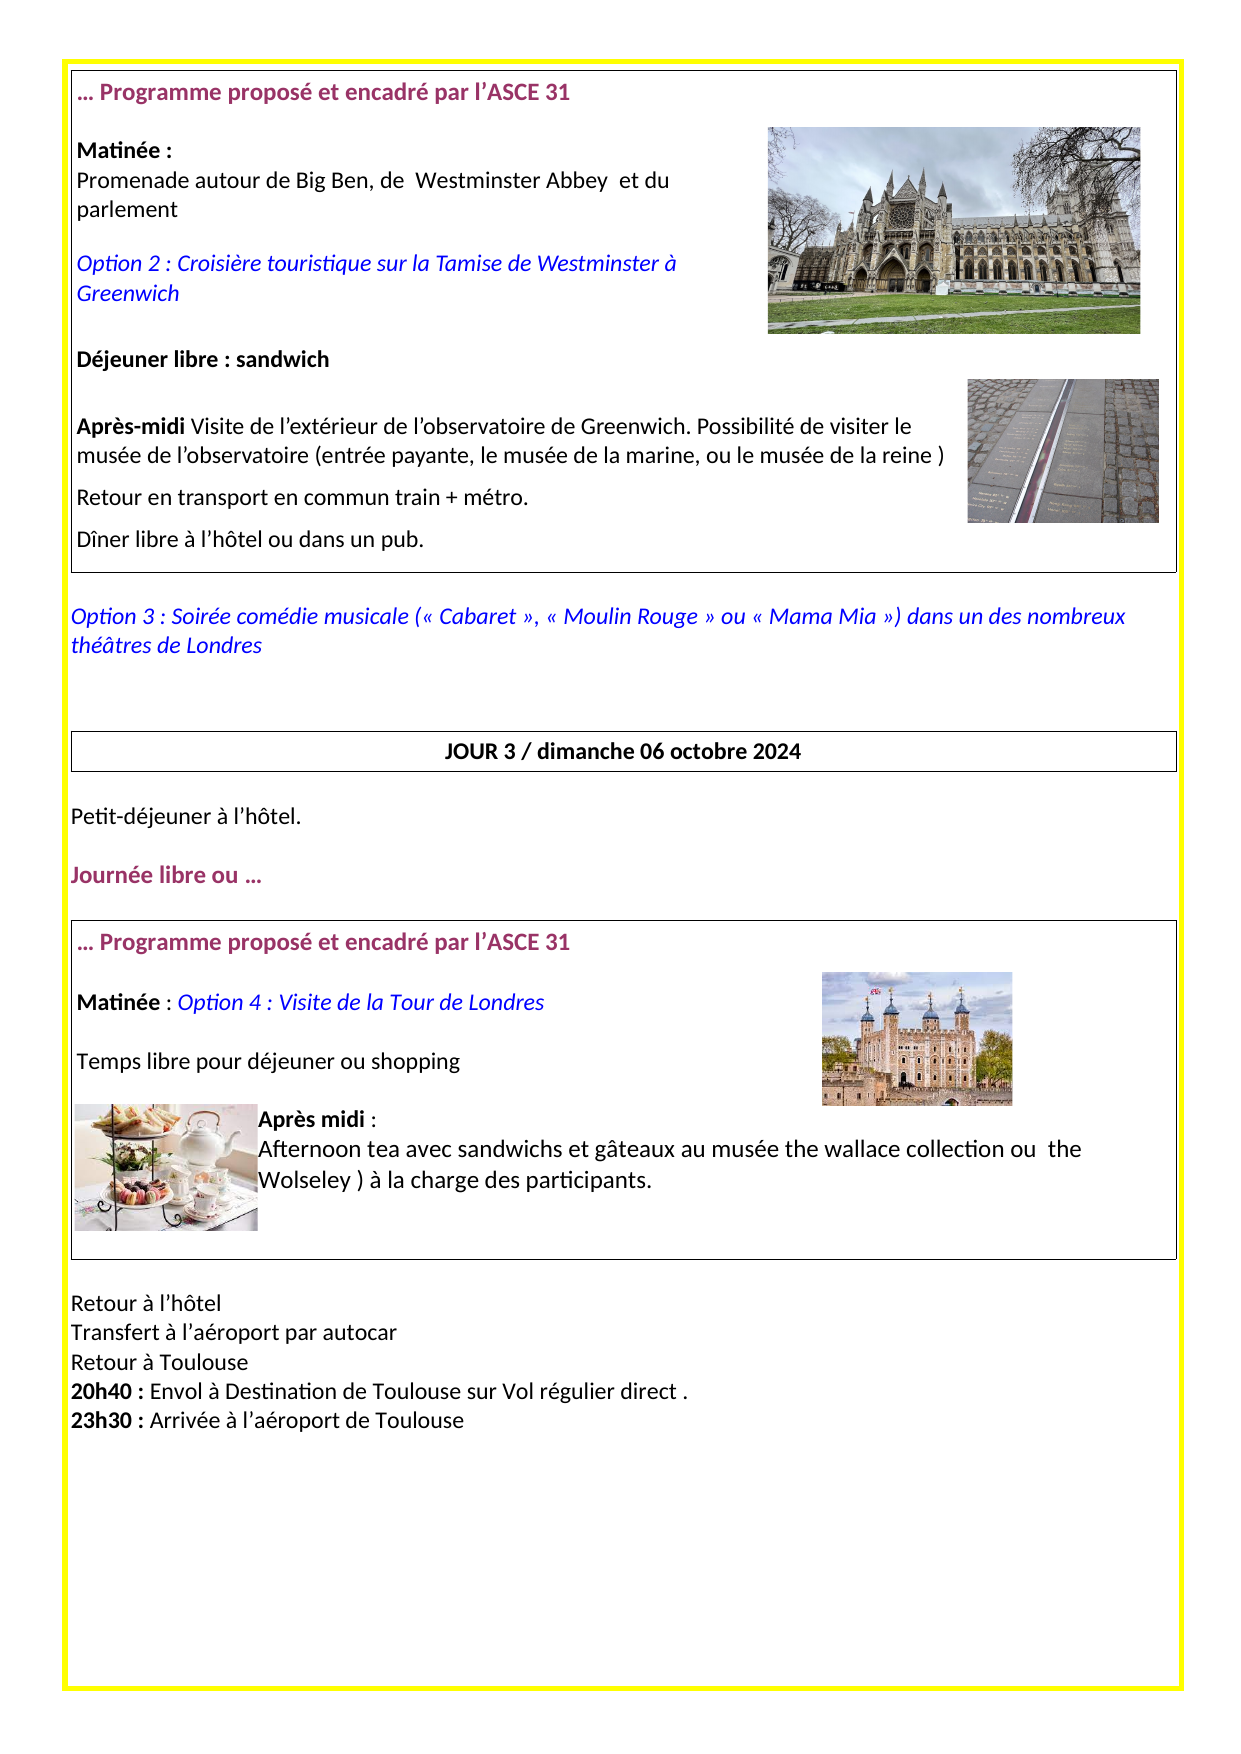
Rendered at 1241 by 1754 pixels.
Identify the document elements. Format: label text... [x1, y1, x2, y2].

table_header … Programme proposé et encadré par l’ASCE 31 Matinée : Option 4 : Visite de la Tour de Londres Temps libre pour déjeuner ou shopping Après midi : Afternoon tea avec sandwichs et gâteaux au musée the wallace collection ou the Wolseley ) à la charge des participants. [72, 921, 1176, 1259]
table_cell Option 3 : Soirée comédie musicale (« Cabaret », « Moulin Rouge » ou « Mama Mia ») dans un des nombreux théâtres de Londres Petit-déjeuner à l’hôtel. Journée libre ou … Retour à l’hôtel Transfert à l’aéroport par autocar Retour à Toulouse 20h40 : Envol à Destination de Toulouse sur Vol régulier direct . 23h30 : Arrivée à l’aéroport de Toulouse [68, 64, 1179, 1686]
table_header … Programme proposé et encadré par l’ASCE 31 Matinée : Promenade autour de Big Ben, de Westminster Abbey et du parlement Option 2 : Croisière touristique sur la Tamise de Westminster à Greenwich Déjeuner libre : sandwich Après-midi Visite de l’extérieur de l’observatoire de Greenwich. Possibilité de visiter le musée de l’observatoire (entrée payante, le musée de la marine, ou le musée de la reine ) Retour en transport en commun train + métro. Dîner libre à l’hôtel ou dans un pub. [72, 71, 1176, 572]
picture [822, 972, 1013, 1106]
picture [767, 127, 1141, 334]
picture [967, 379, 1159, 523]
table_header JOUR 3 / dimanche 06 octobre 2024 [72, 732, 1176, 771]
picture [74, 1104, 258, 1231]
